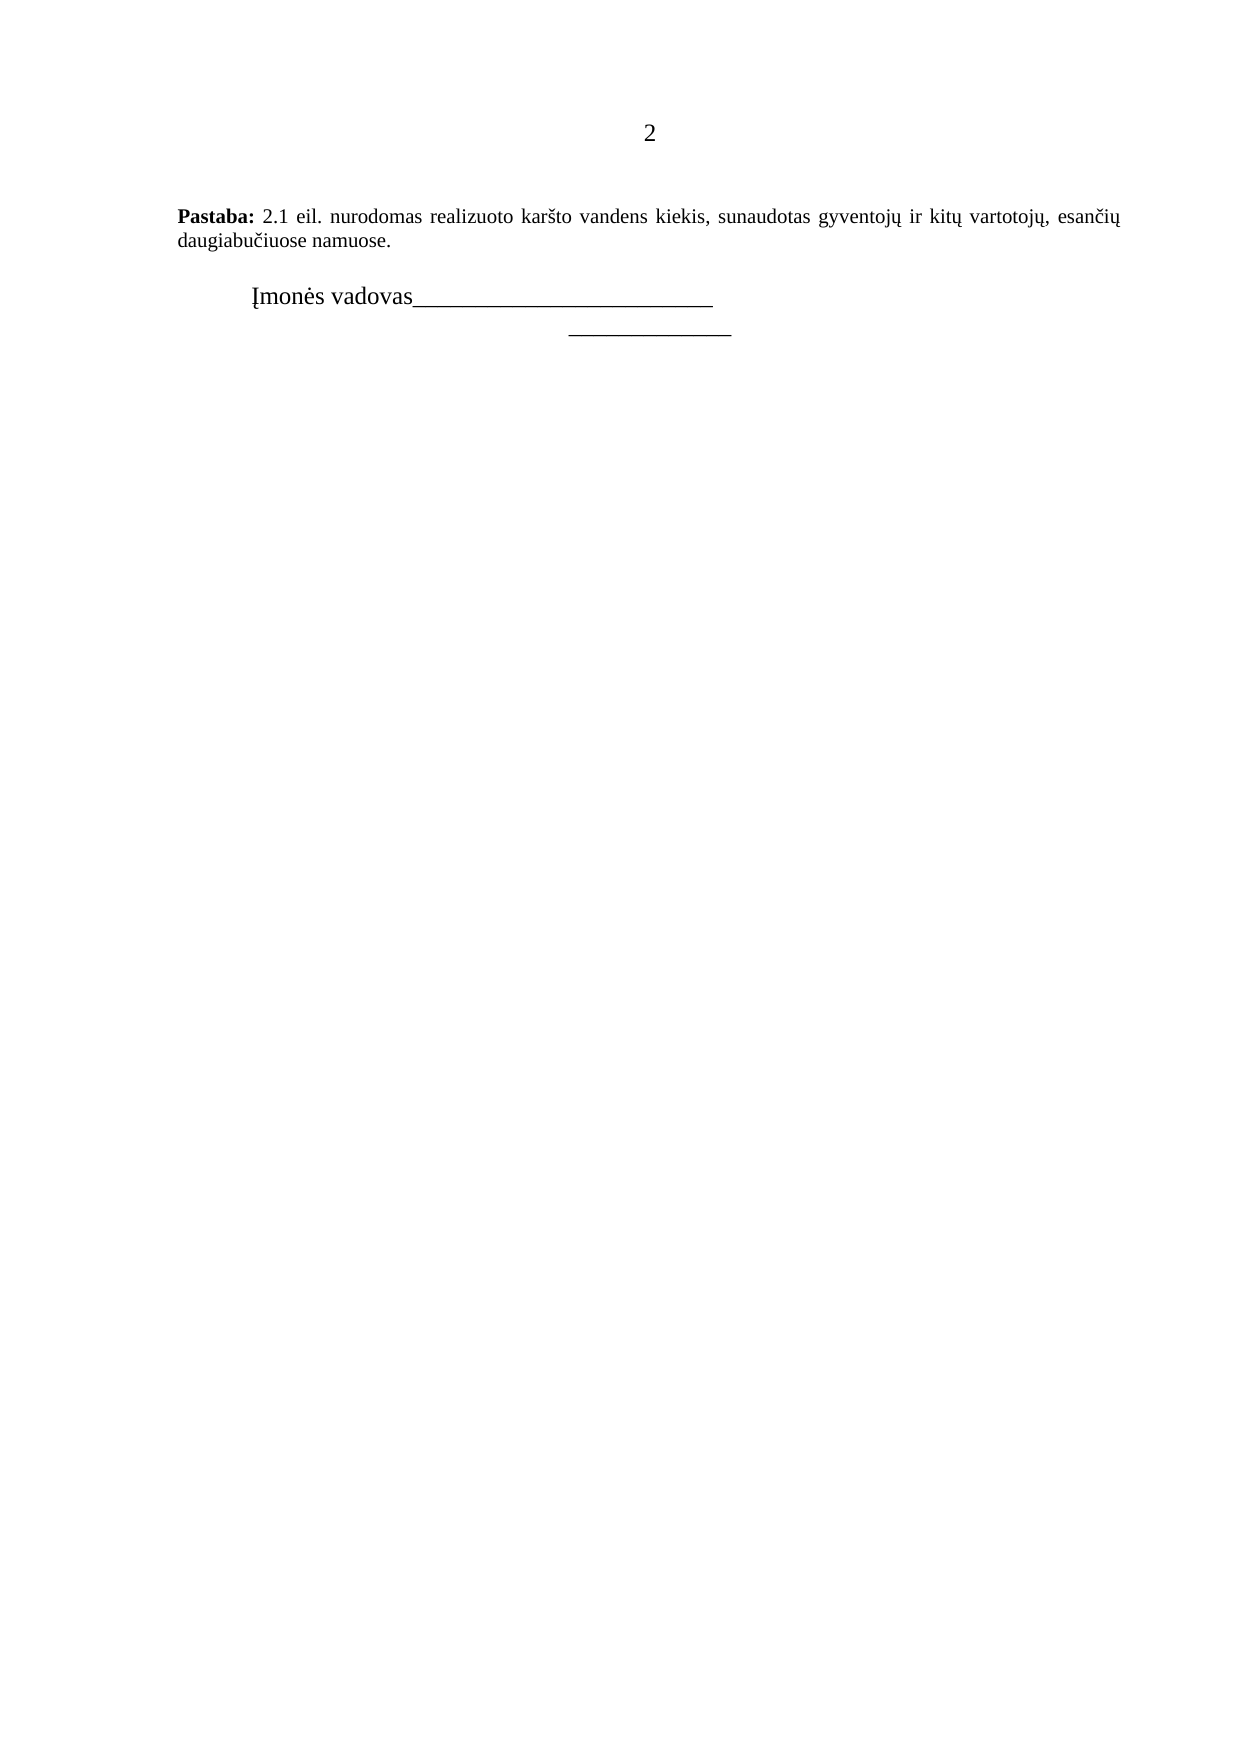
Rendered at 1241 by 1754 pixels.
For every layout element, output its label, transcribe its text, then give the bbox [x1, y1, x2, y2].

text Pastaba: 2.1 eil. nurodomas realizuoto karšto vandens kiekis, sunaudotas gyventojų ir kitų vartotojų, esančių daugiabučiuose namuose. [177, 204, 1122, 252]
text Įmonės vadovas________________________ [177, 281, 1122, 310]
text _____________ [177, 310, 1122, 339]
